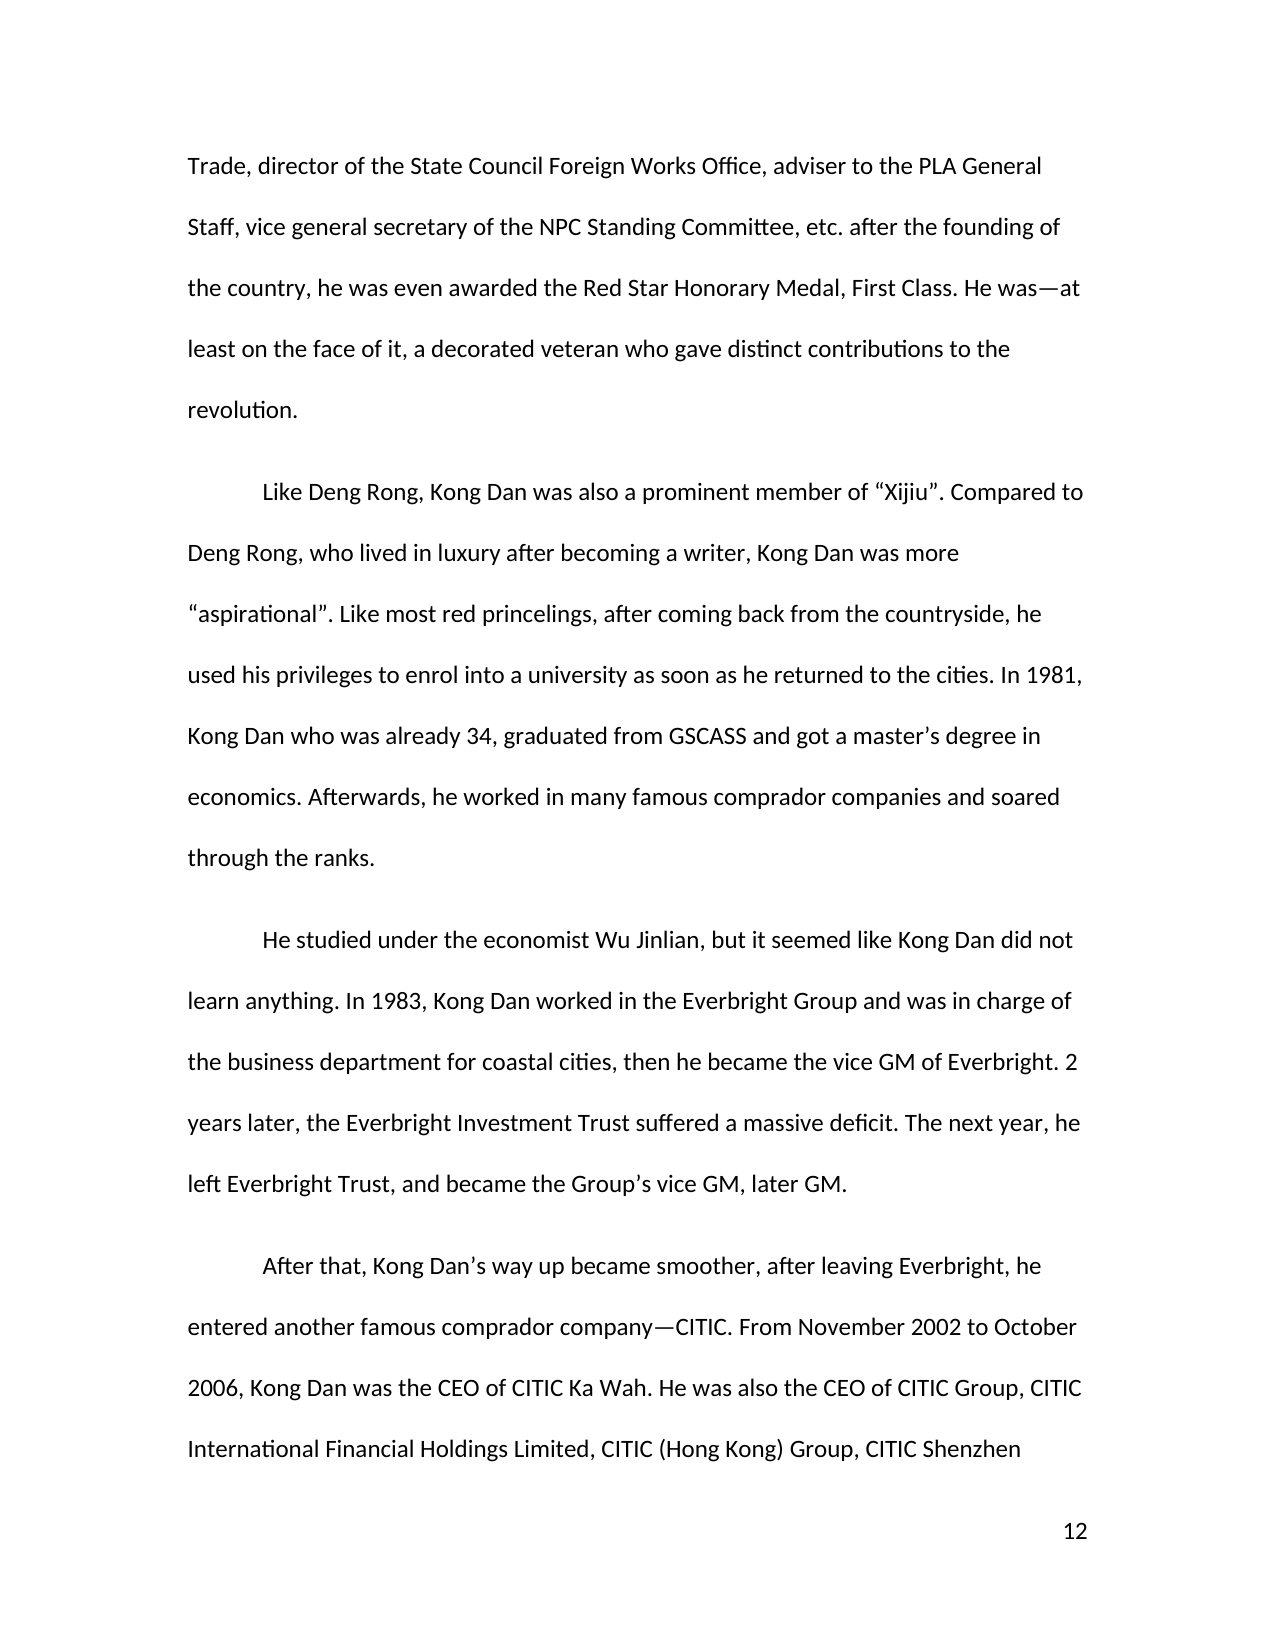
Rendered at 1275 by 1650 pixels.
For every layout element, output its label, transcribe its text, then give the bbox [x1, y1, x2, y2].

text He studied under the economist Wu Jinlian, but it seemed like Kong Dan did not learn anything. In 1983, Kong Dan worked in the Everbright Group and was in charge of the business department for coastal cities, then he became the vice GM of Everbright. 2 years later, the Everbright Investment Trust suffered a massive deficit. The next year, he left Everbright Trust, and became the Group’s vice GM, later GM. [187, 924, 1087, 1199]
text Trade, director of the State Council Foreign Works Office, adviser to the PLA General Staff, vice general secretary of the NPC Standing Committee, etc. after the founding of the country, he was even awarded the Red Star Honorary Medal, First Class. He was—at least on the face of it, a decorated veteran who gave distinct contributions to the revolution. [187, 150, 1087, 425]
text Like Deng Rong, Kong Dan was also a prominent member of “Xijiu”. Compared to Deng Rong, who lived in luxury after becoming a writer, Kong Dan was more “aspirational”. Like most red princelings, after coming back from the countryside, he used his privileges to enrol into a university as soon as he returned to the cities. In 1981, Kong Dan who was already 34, graduated from GSCASS and got a master’s degree in economics. Afterwards, he worked in many famous comprador companies and soared through the ranks. [187, 476, 1087, 873]
text After that, Kong Dan’s way up became smoother, after leaving Everbright, he entered another famous comprador company—CITIC. From November 2002 to October 2006, Kong Dan was the CEO of CITIC Ka Wah. He was also the CEO of CITIC Group, CITIC International Financial Holdings Limited, CITIC (Hong Kong) Group, CITIC Shenzhen [187, 1250, 1087, 1464]
